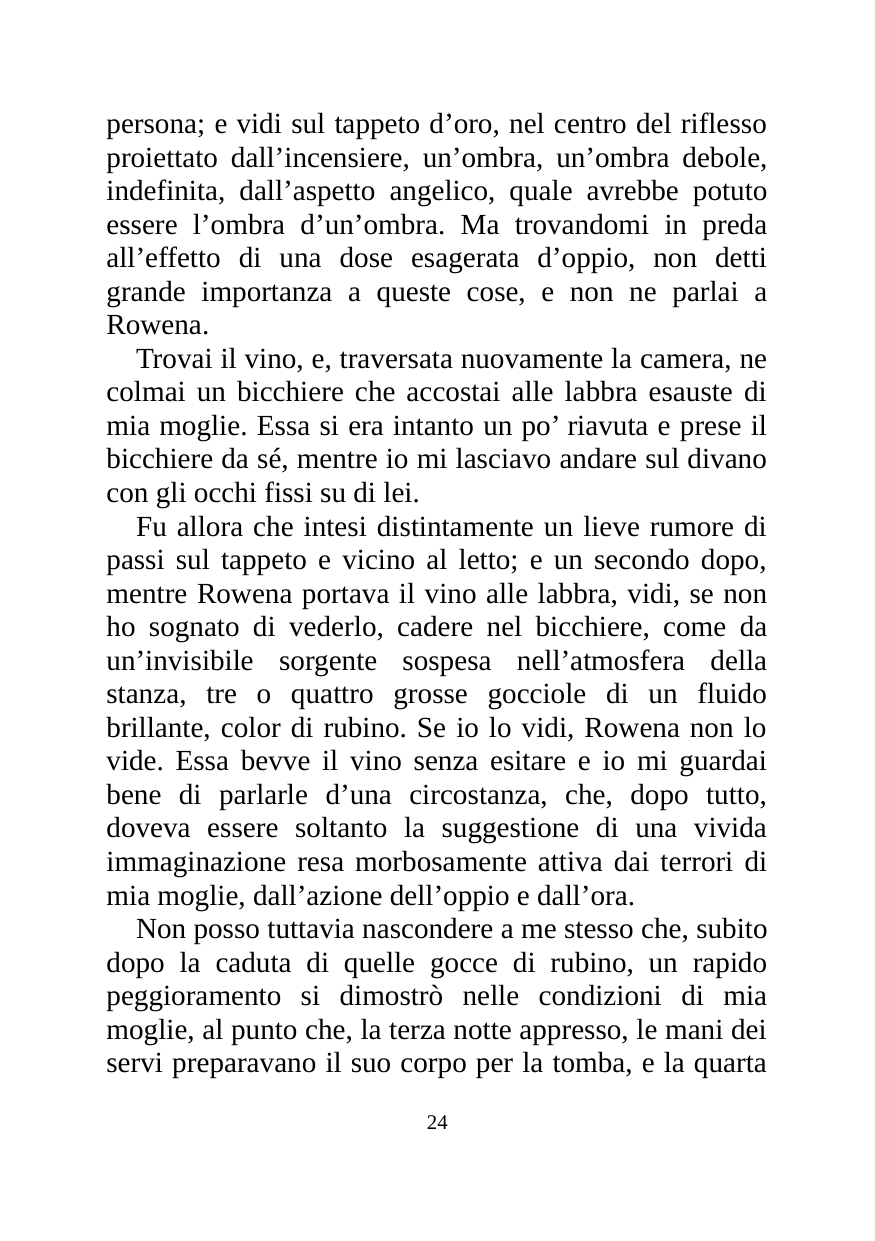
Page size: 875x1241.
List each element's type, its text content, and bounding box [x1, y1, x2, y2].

text Non posso tuttavia nascondere a me stesso che, subito dopo la caduta di quelle gocce di rubino, un rapido peggioramento si dimostrò nelle condizioni di mia moglie, al punto che, la terza notte appresso, le mani dei servi preparavano il suo corpo per la tomba, e la quarta [106, 911, 768, 1079]
text Trovai il vino, e, traversata nuovamente la camera, ne colmai un bicchiere che accostai alle labbra esauste di mia moglie. Essa si era intanto un po’ riavuta e prese il bicchiere da sé, mentre io mi lasciavo andare sul divano con gli occhi fissi su di lei. [106, 341, 768, 509]
text persona; e vidi sul tappeto d’oro, nel centro del riflesso proiettato dall’incensiere, un’ombra, un’ombra debole, indefinita, dall’aspetto angelico, quale avrebbe potuto essere l’ombra d’un’ombra. Ma trovandomi in preda all’effetto di una dose esagerata d’oppio, non detti grande importanza a queste cose, e non ne parlai a Rowena. [106, 106, 768, 341]
text Fu allora che intesi distintamente un lieve rumore di passi sul tappeto e vicino al letto; e un secondo dopo, mentre Rowena portava il vino alle labbra, vidi, se non ho sognato di vederlo, cadere nel bicchiere, come da un’invisibile sorgente sospesa nell’atmosfera della stanza, tre o quattro grosse gocciole di un fluido brillante, color di rubino. Se io lo vidi, Rowena non lo vide. Essa bevve il vino senza esitare e io mi guardai bene di parlarle d’una circostanza, che, dopo tutto, doveva essere soltanto la suggestione di una vivida immaginazione resa morbosamente attiva dai terrori di mia moglie, dall’azione dell’oppio e dall’ora. [106, 509, 768, 911]
